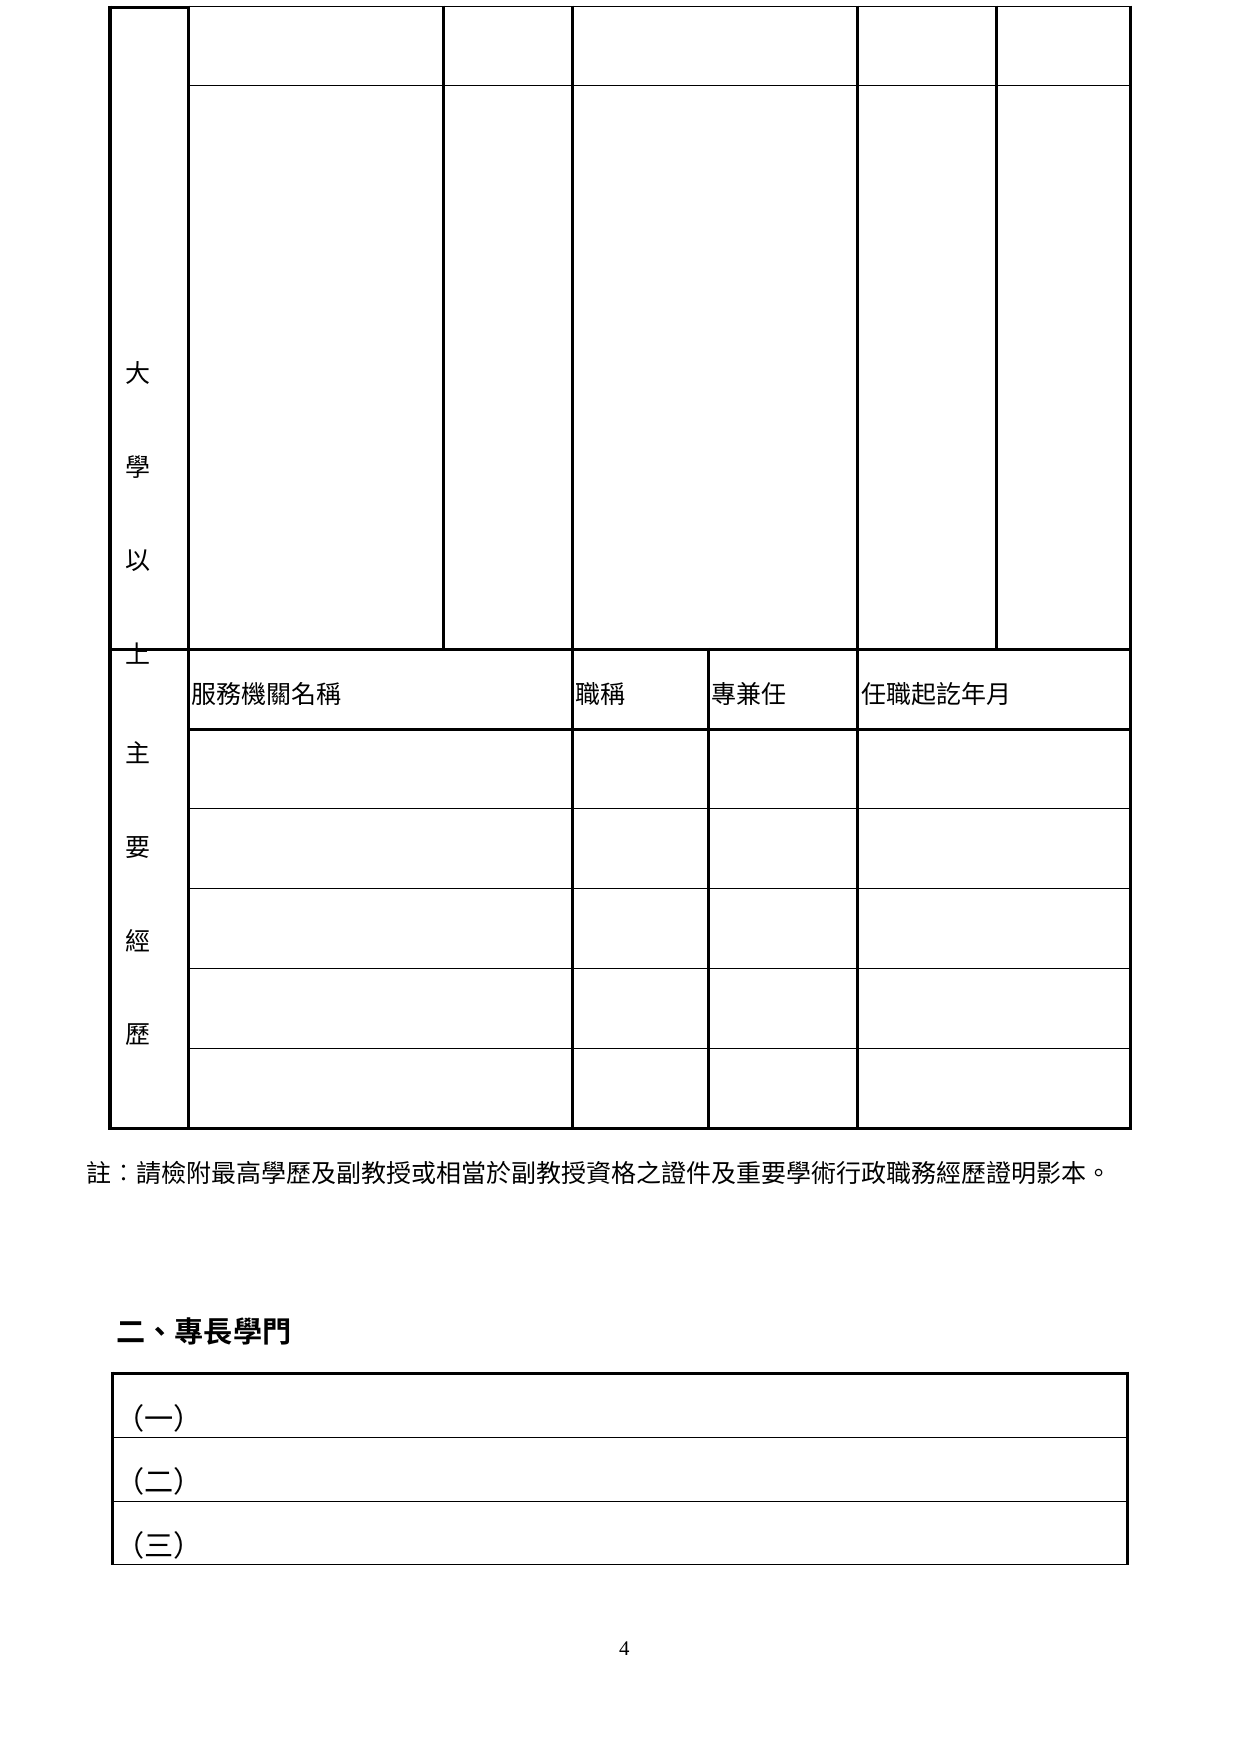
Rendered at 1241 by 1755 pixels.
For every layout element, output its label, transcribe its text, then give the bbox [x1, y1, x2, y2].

table_cell [190, 731, 571, 808]
table_cell 學歷（大學以上學歷） [112, 9, 187, 648]
table_cell 任職起訖年月 [859, 651, 1129, 728]
table_cell 專兼任 [710, 651, 856, 728]
table_cell [859, 86, 995, 648]
table_cell （三） [114, 1502, 1126, 1564]
table_cell [710, 809, 856, 888]
table_cell [190, 969, 571, 1047]
text 二、專長學門 [43, 1288, 1122, 1350]
table_cell [574, 7, 856, 85]
table_cell [859, 889, 1129, 967]
table_cell [190, 1049, 571, 1127]
table_header （一） [114, 1375, 1126, 1437]
table_cell [190, 809, 571, 888]
table_cell [574, 809, 707, 888]
table_cell [190, 86, 442, 648]
table_cell [190, 889, 571, 967]
table_cell [190, 7, 442, 85]
table_cell [445, 86, 571, 648]
table_cell [859, 809, 1129, 888]
table_cell [574, 889, 707, 967]
text 註︰請檢附最高學歷及副教授或相當於副教授資格之證件及重要學術行政職務經歷證明影本。 [43, 1130, 1122, 1193]
table_cell 職稱 [574, 651, 707, 728]
table_cell [574, 731, 707, 808]
table_cell [574, 1049, 707, 1127]
table_cell [445, 7, 571, 85]
table_cell [710, 731, 856, 808]
table_cell 主要經歷 [112, 651, 187, 1127]
table_cell [710, 1049, 856, 1127]
table_cell [859, 7, 995, 85]
table_cell [710, 889, 856, 967]
table_cell [998, 86, 1129, 648]
table_cell [859, 1049, 1129, 1127]
table_cell [859, 969, 1129, 1047]
table_cell [859, 731, 1129, 808]
table_cell （二） [114, 1438, 1126, 1501]
table_cell 服務機關名稱 [190, 651, 571, 728]
table_cell [710, 969, 856, 1047]
table_cell [574, 86, 856, 648]
table_cell [574, 969, 707, 1047]
table_cell [998, 7, 1129, 85]
